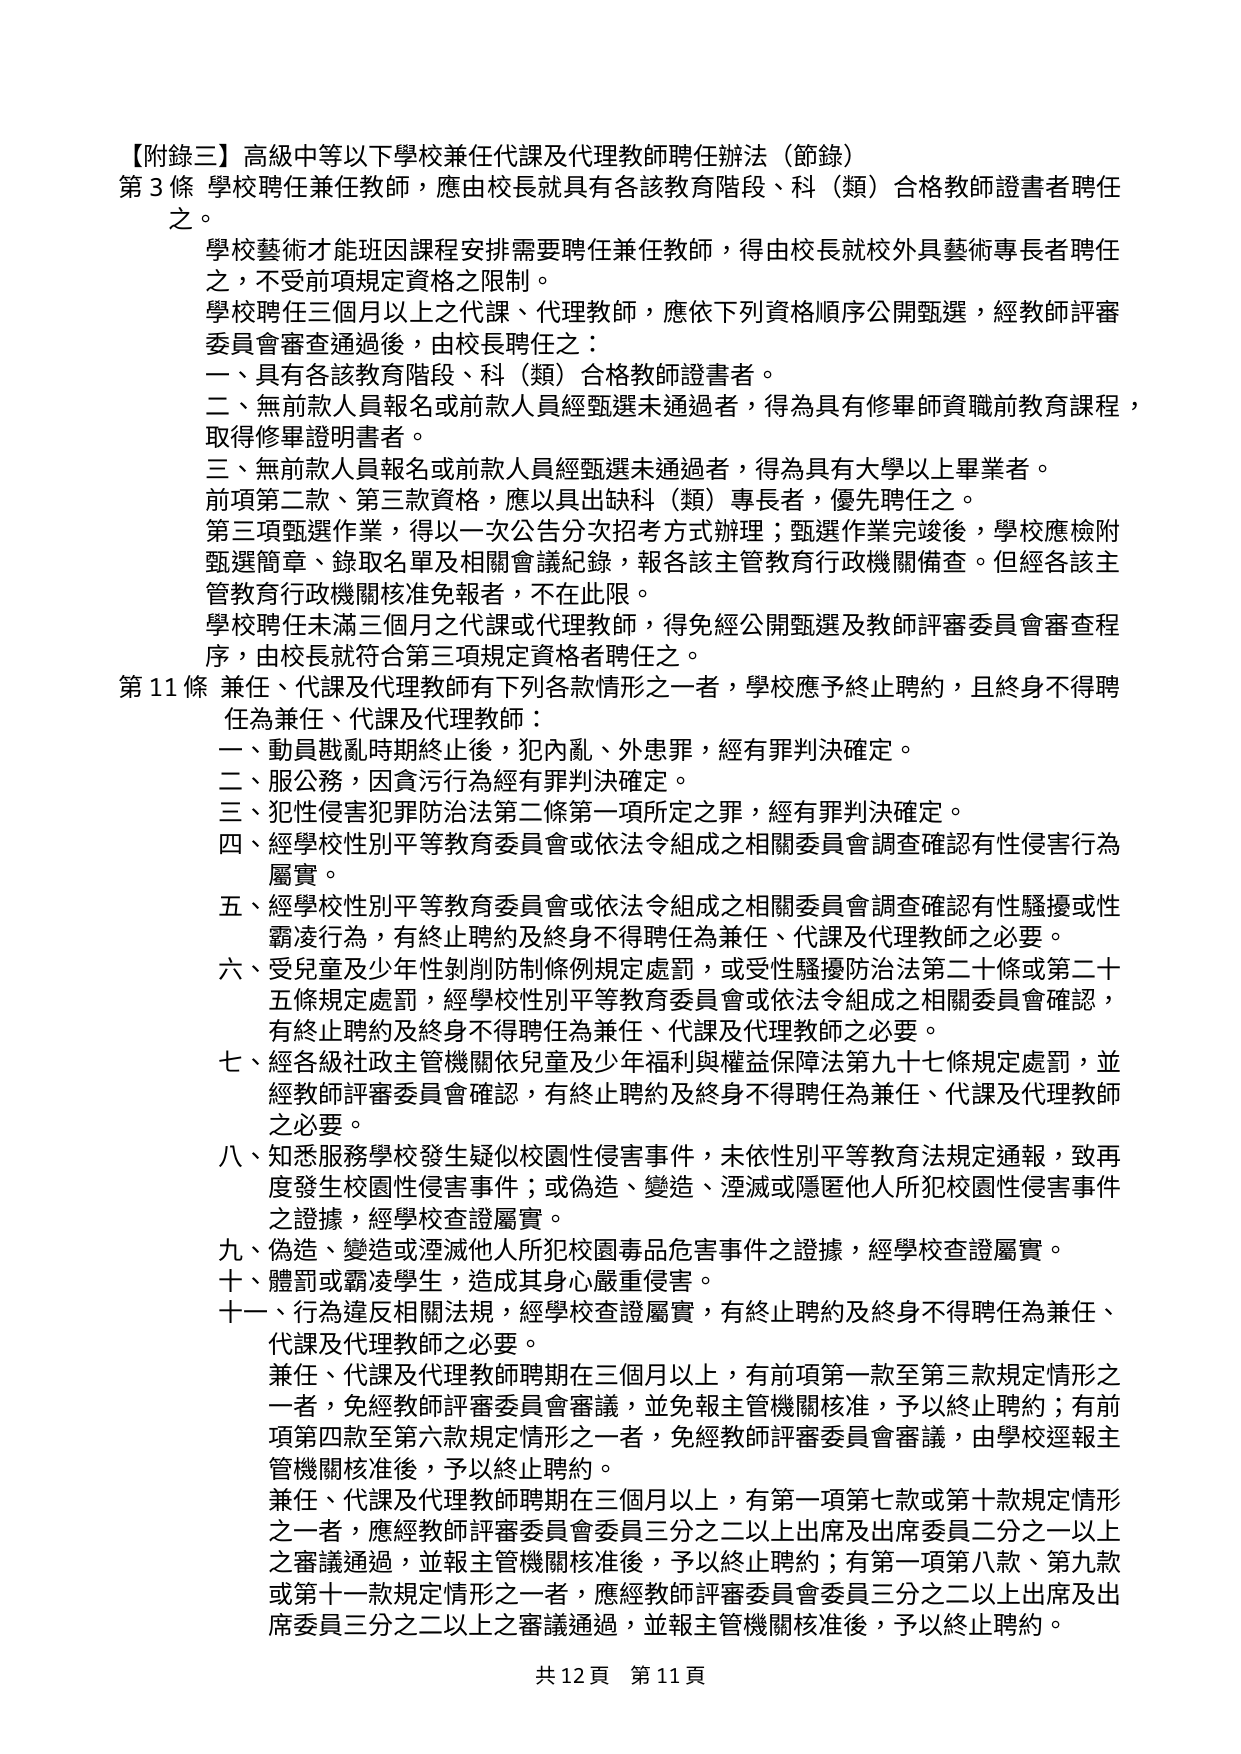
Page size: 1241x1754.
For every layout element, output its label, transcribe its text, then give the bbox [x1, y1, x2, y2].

text 六、受兒童及少年性剝削防制條例規定處罰，或受性騷擾防治法第二十條或第二十五條規定處罰，經學校性別平等教育委員會或依法令組成之相關委員會確認，有終止聘約及終身不得聘任為兼任、代課及代理教師之必要。 [218, 953, 1122, 1047]
text 十一、行為違反相關法規，經學校查證屬實，有終止聘約及終身不得聘任為兼任、代課及代理教師之必要。 [218, 1297, 1122, 1359]
text 前項第二款、第三款資格，應以具出缺科（類）專長者，優先聘任之。 [206, 484, 1122, 516]
text 一、具有各該教育階段、科（類）合格教師證書者。 [206, 359, 1122, 391]
text 九、偽造、變造或湮滅他人所犯校園毒品危害事件之證據，經學校查證屬實。 [218, 1234, 1122, 1266]
text 二、服公務，因貪污行為經有罪判決確定。 [218, 766, 1122, 797]
text 第11條 兼任、代課及代理教師有下列各款情形之一者，學校應予終止聘約，且終身不得聘任為兼任、代課及代理教師： [118, 672, 1122, 734]
text 五、經學校性別平等教育委員會或依法令組成之相關委員會調查確認有性騷擾或性霸凌行為，有終止聘約及終身不得聘任為兼任、代課及代理教師之必要。 [218, 891, 1122, 953]
text 二、無前款人員報名或前款人員經甄選未通過者，得為具有修畢師資職前教育課程，取得修畢證明書者。 [206, 391, 1122, 453]
text 【附錄三】高級中等以下學校兼任代課及代理教師聘任辦法（節錄） [118, 141, 1122, 172]
text 學校聘任三個月以上之代課、代理教師，應依下列資格順序公開甄選，經教師評審委員會審查通過後，由校長聘任之： [206, 297, 1122, 359]
text 第三項甄選作業，得以一次公告分次招考方式辦理；甄選作業完竣後，學校應檢附甄選簡章、錄取名單及相關會議紀錄，報各該主管教育行政機關備查。但經各該主管教育行政機關核准免報者，不在此限。 [206, 516, 1122, 609]
text 兼任、代課及代理教師聘期在三個月以上，有前項第一款至第三款規定情形之一者，免經教師評審委員會審議，並免報主管機關核准，予以終止聘約；有前項第四款至第六款規定情形之一者，免經教師評審委員會審議，由學校逕報主管機關核准後，予以終止聘約。 [268, 1359, 1122, 1484]
text 學校聘任未滿三個月之代課或代理教師，得免經公開甄選及教師評審委員會審查程序，由校長就符合第三項規定資格者聘任之。 [206, 609, 1122, 672]
text 十、體罰或霸凌學生，造成其身心嚴重侵害。 [218, 1266, 1122, 1297]
text 第3條 學校聘任兼任教師，應由校長就具有各該教育階段、科（類）合格教師證書者聘任之。 [118, 172, 1122, 234]
text 學校藝術才能班因課程安排需要聘任兼任教師，得由校長就校外具藝術專長者聘任之，不受前項規定資格之限制。 [206, 234, 1122, 297]
text 三、無前款人員報名或前款人員經甄選未通過者，得為具有大學以上畢業者。 [206, 453, 1122, 484]
text 八、知悉服務學校發生疑似校園性侵害事件，未依性別平等教育法規定通報，致再度發生校園性侵害事件；或偽造、變造、湮滅或隱匿他人所犯校園性侵害事件之證據，經學校查證屬實。 [218, 1141, 1122, 1234]
text 一、動員戡亂時期終止後，犯內亂、外患罪，經有罪判決確定。 [218, 734, 1122, 766]
text 四、經學校性別平等教育委員會或依法令組成之相關委員會調查確認有性侵害行為屬實。 [218, 828, 1122, 891]
text 七、經各級社政主管機關依兒童及少年福利與權益保障法第九十七條規定處罰，並經教師評審委員會確認，有終止聘約及終身不得聘任為兼任、代課及代理教師之必要。 [218, 1047, 1122, 1141]
text 三、犯性侵害犯罪防治法第二條第一項所定之罪，經有罪判決確定。 [218, 797, 1122, 828]
text 兼任、代課及代理教師聘期在三個月以上，有第一項第七款或第十款規定情形之一者，應經教師評審委員會委員三分之二以上出席及出席委員二分之一以上之審議通過，並報主管機關核准後，予以終止聘約；有第一項第八款、第九款或第十一款規定情形之一者，應經教師評審委員會委員三分之二以上出席及出席委員三分之二以上之審議通過，並報主管機關核准後，予以終止聘約。 [268, 1484, 1122, 1641]
